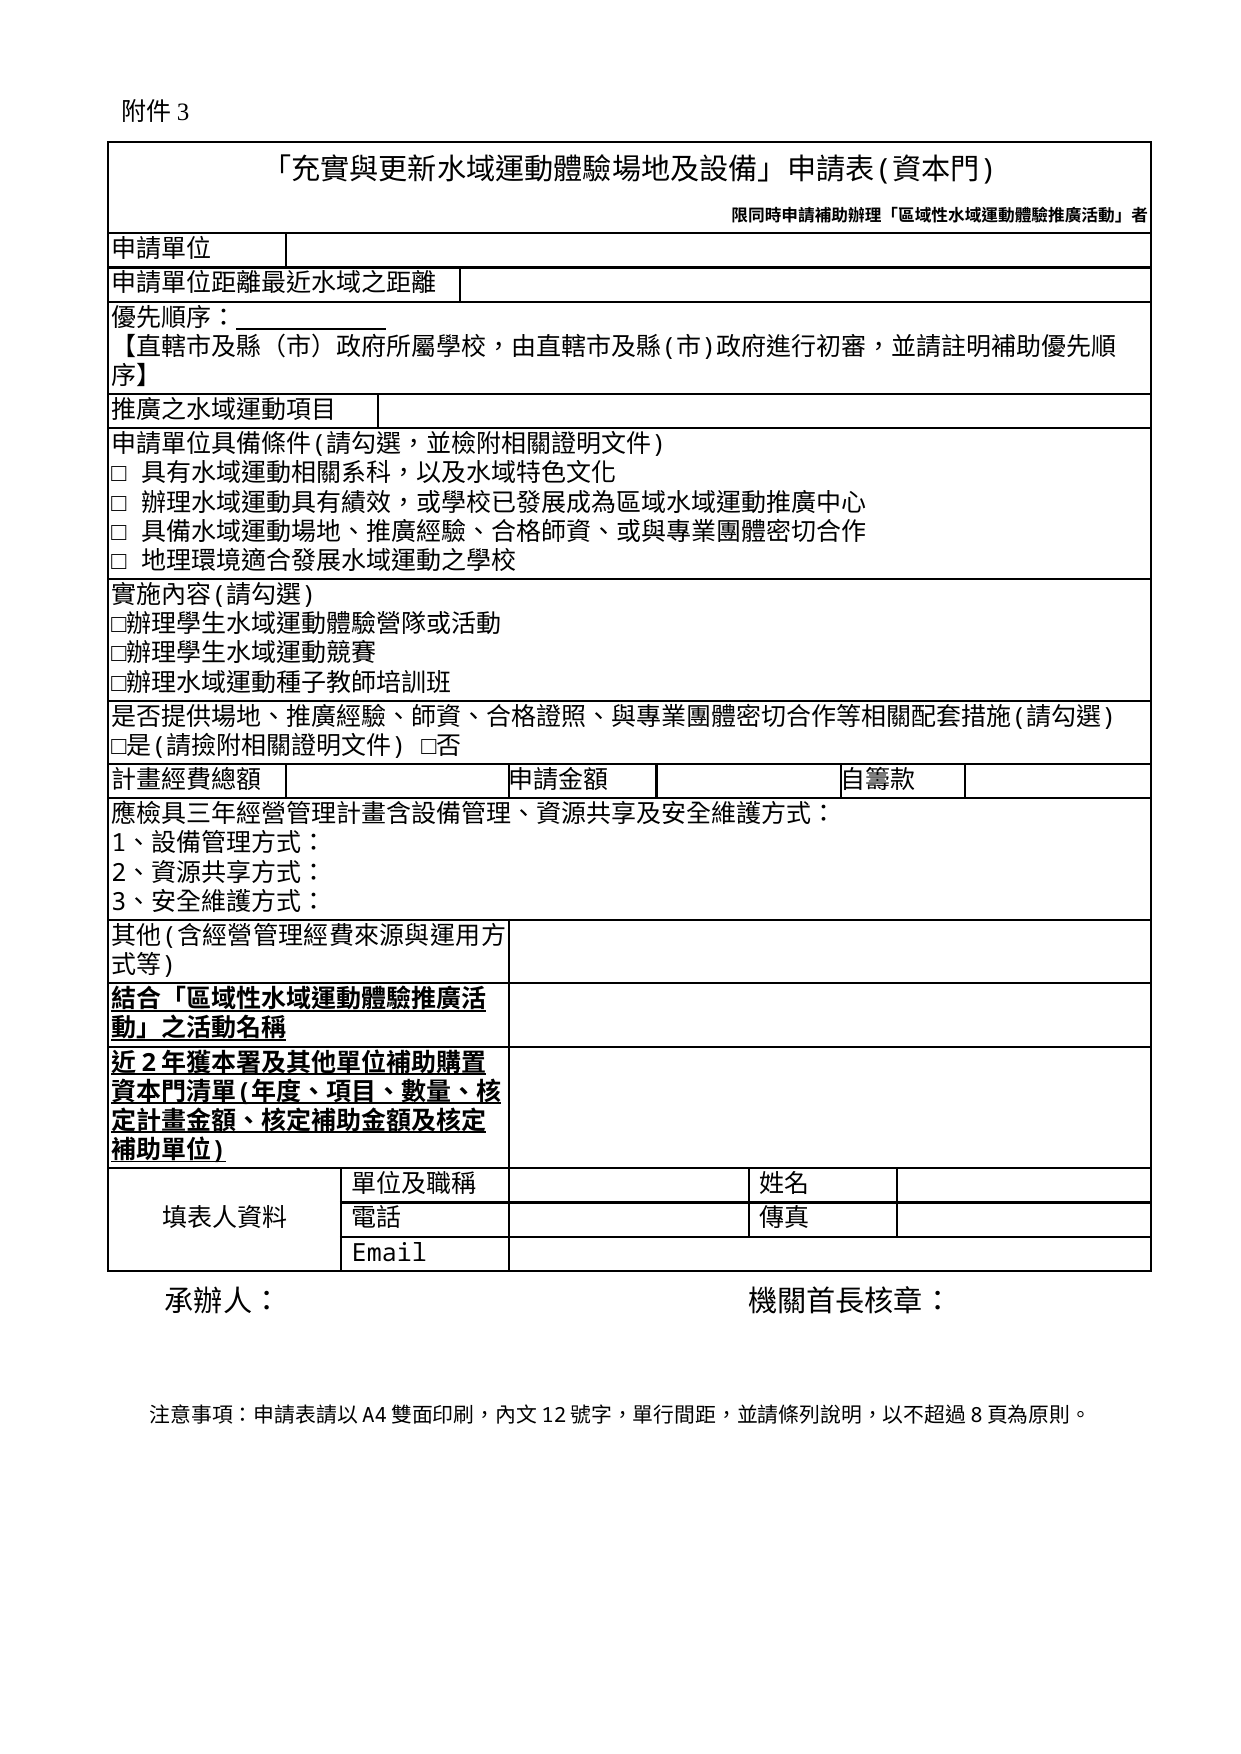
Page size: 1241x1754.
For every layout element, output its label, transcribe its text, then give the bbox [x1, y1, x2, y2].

text 承辦人： 機關首長核章： [106, 1277, 1134, 1320]
table_cell 申請金額 [510, 765, 655, 797]
table_cell [378, 1272, 460, 1277]
table_cell 是否提供場地、推廣經驗、師資、合格證照、與專業團體密切合作等相關配套措施(請勾選) □是(請撿附相關證明文件) □否 [109, 702, 1150, 763]
table_cell [510, 984, 1150, 1046]
table_cell [287, 234, 1150, 266]
table_cell [965, 1272, 1151, 1277]
table_cell [510, 921, 1150, 982]
table_cell [898, 1169, 1150, 1201]
table_cell [509, 1272, 656, 1277]
table_cell 其他(含經營管理經費來源與運用方式等) [109, 921, 508, 982]
table_cell 填表人資料 [109, 1169, 340, 1270]
table_cell [510, 1048, 1150, 1167]
table_cell 申請單位距離最近水域之距離 [109, 269, 459, 301]
table_cell [341, 1272, 378, 1277]
table_cell 姓名 [750, 1169, 896, 1201]
table_cell [510, 1238, 1150, 1270]
table_cell 計畫經費總額 [109, 765, 285, 797]
table_header 「充實與更新水域運動體驗場地及設備」申請表(資本門) 限同時申請補助辦理「區域性水域運動體驗推廣活動」者 [109, 143, 1150, 232]
table_cell [897, 1272, 965, 1277]
table_header 「充實與更新水域運動體驗場地及設備」申請表(資本門) 限同時申請補助辦理「區域性水域運動體驗推廣活動」者 [122, 92, 204, 140]
table_cell [658, 765, 840, 797]
table_cell 近2年獲本署及其他單位補助購置資本門清單(年度、項目、數量、核定計畫金額、核定補助金額及核定補助單位) [109, 1048, 508, 1167]
text 注意事項：申請表請以A4雙面印刷，內文12號字，單行間距，並請條列說明，以不超過8頁為原則。 [106, 1398, 1134, 1428]
table_cell 結合「區域性水域運動體驗推廣活動」之活動名稱 [109, 984, 508, 1046]
table_cell [460, 1272, 509, 1277]
table_cell 優先順序： 【直轄市及縣（市）政府所屬學校，由直轄市及縣(市)政府進行初審，並請註明補助優先順序】 [109, 303, 1150, 393]
table_cell [286, 1272, 341, 1277]
table_cell 電話 [342, 1204, 508, 1236]
table_cell 申請單位 [109, 234, 285, 266]
table_cell [379, 395, 1150, 427]
table_cell [108, 1272, 286, 1277]
table_cell [510, 1204, 748, 1236]
table_cell [749, 1272, 841, 1277]
table_cell 傳真 [750, 1204, 896, 1236]
table_cell Email [342, 1238, 508, 1270]
table_cell [510, 1169, 748, 1201]
table_cell 自籌款 [842, 765, 964, 797]
table_cell 單位及職稱 [342, 1169, 508, 1201]
table_cell [287, 765, 508, 797]
table_cell 實施內容(請勾選) □辦理學生水域運動體驗營隊或活動 □辦理學生水域運動競賽 □辦理水域運動種子教師培訓班 [109, 580, 1150, 700]
table_cell [461, 269, 1150, 301]
table_cell [841, 1272, 897, 1277]
table_cell [966, 765, 1150, 797]
table_cell 申請單位具備條件(請勾選，並檢附相關證明文件) □ 具有水域運動相關系科，以及水域特色文化 □ 辦理水域運動具有績效，或學校已發展成為區域水域運動推廣中心 □ 具備水域運動場地、推廣經驗、合格師資、或與專業團體密切合作 □ 地理環境適合發展水域運動之學校 [109, 429, 1150, 578]
table_cell [656, 1272, 749, 1277]
table_cell [898, 1204, 1150, 1236]
table_cell 推廣之水域運動項目 [109, 395, 377, 427]
table_cell 應檢具三年經營管理計畫含設備管理、資源共享及安全維護方式： 1、設備管理方式： 2、資源共享方式： 3、安全維護方式： [109, 799, 1150, 919]
